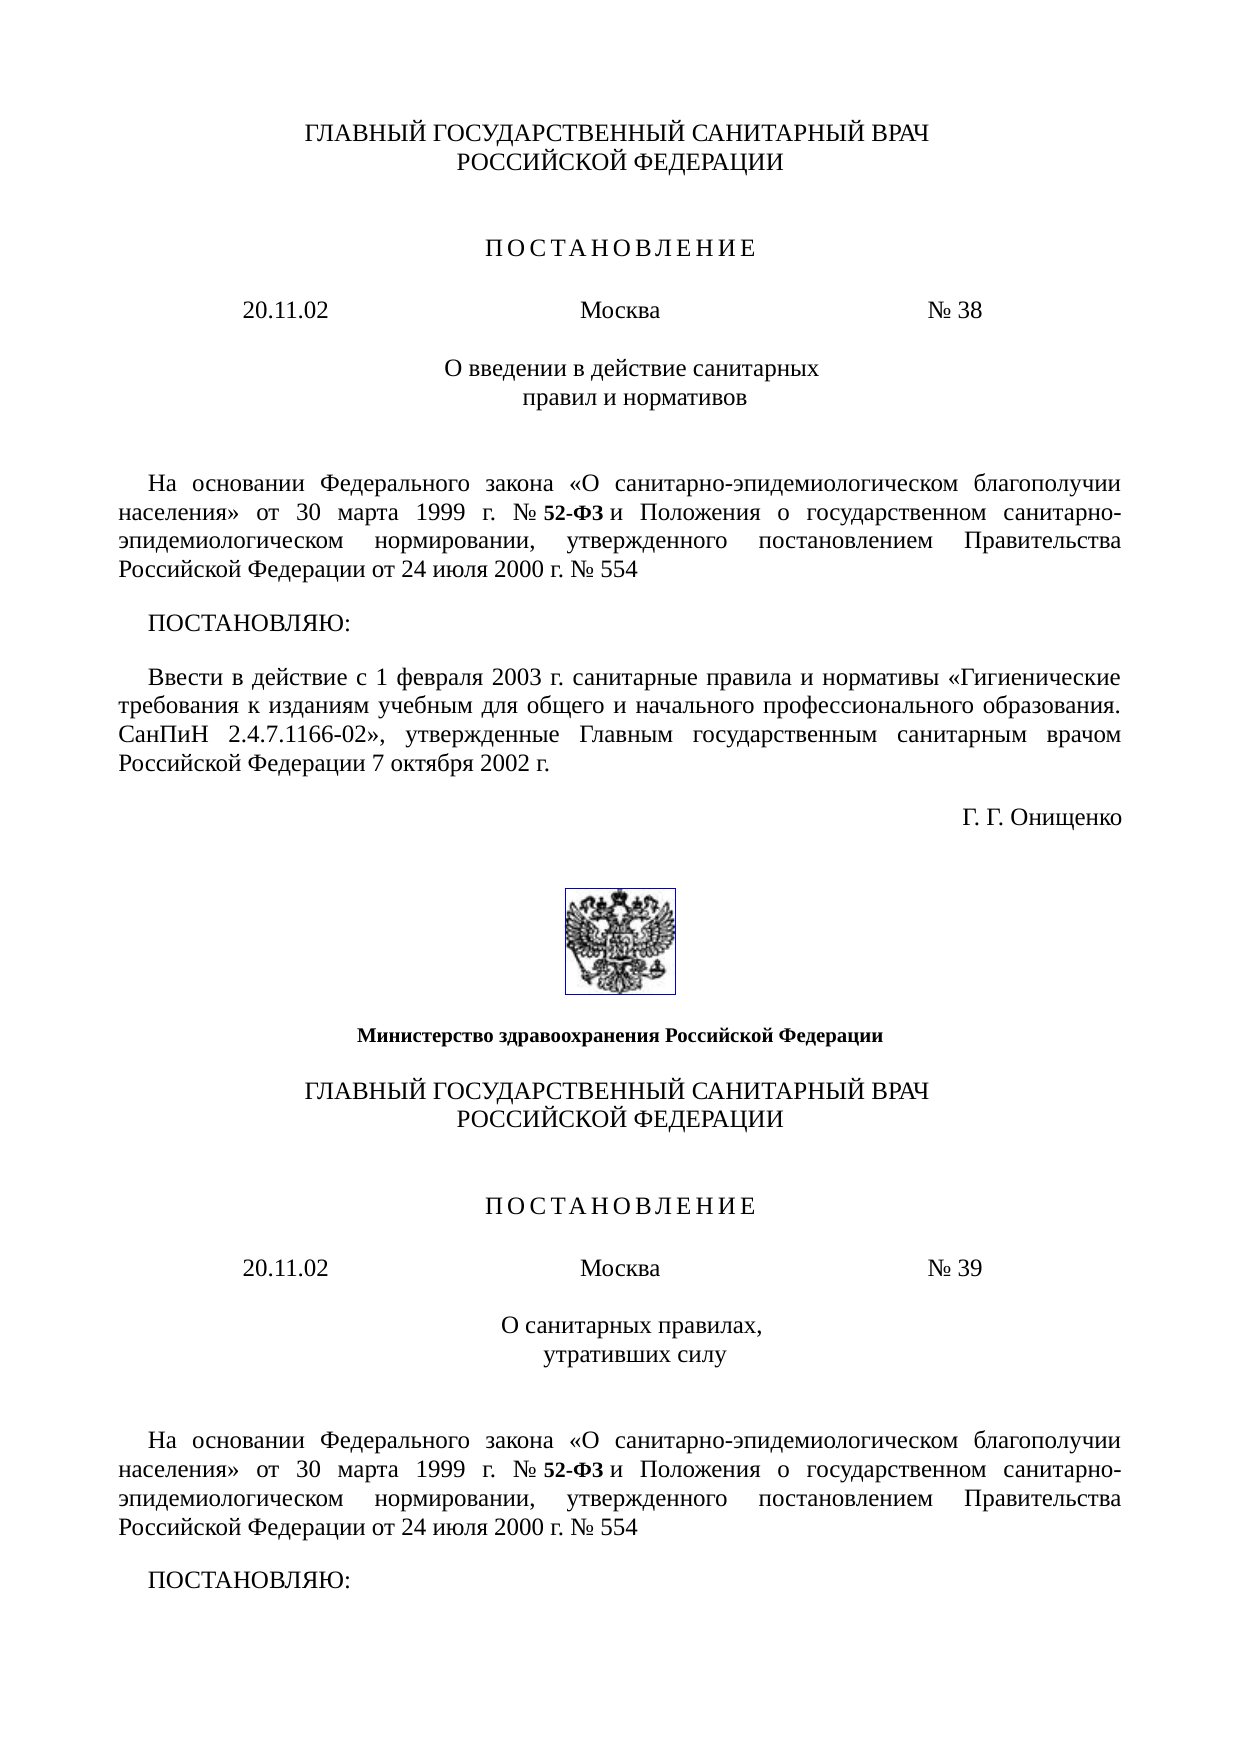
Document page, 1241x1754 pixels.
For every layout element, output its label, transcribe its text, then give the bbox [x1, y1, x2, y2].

text ПОСТАНОВЛЯЮ: [118, 1566, 1122, 1594]
text ПОСТАНОВЛЕНИЕ [118, 1191, 1122, 1219]
text О санитарных правилах, утративших силу [148, 1311, 1122, 1368]
text ПОСТАНОВЛЯЮ: [118, 608, 1122, 637]
text На основании Федерального закона «О санитарно-эпидемиологическом благополучии населения» от 30 марта 1999 г. № 52-ФЗ и Положения о государственном санитарно-эпидемиологическом нормировании, утвержденного постановлением Правительства Российской Федерации от 24 июля 2000 г. № 554 [118, 468, 1122, 583]
text На основании Федерального закона «О санитарно-эпидемиологическом благополучии населения» от 30 марта 1999 г. № 52-ФЗ и Положения о государственном санитарно-эпидемиологическом нормировании, утвержденного постановлением Правительства Российской Федерации от 24 июля 2000 г. № 554 [118, 1426, 1122, 1541]
text ГЛАВНЫЙ ГОСУДАРСТВЕННЫЙ САНИТАРНЫЙ ВРАЧ РОССИЙСКОЙ ФЕДЕРАЦИИ [118, 118, 1122, 176]
table_header 20.11.02 [118, 295, 453, 324]
text Ввести в действие с 1 февраля 2003 г. санитарные правила и нормативы «Гигиенические требования к изданиям учебным для общего и начального профессионального образования. СанПиН 2.4.7.1166-02», утвержденные Главным государственным санитарным врачом Российской Федерации 7 октября 2002 г. [118, 662, 1122, 777]
text ПОСТАНОВЛЕНИЕ [118, 233, 1122, 262]
table_header № 38 [788, 295, 1122, 324]
text О введении в действие санитарных правил и нормативов [148, 353, 1122, 410]
table_header 20.11.02 [118, 1253, 453, 1282]
text ГЛАВНЫЙ ГОСУДАРСТВЕННЫЙ САНИТАРНЫЙ ВРАЧ РОССИЙСКОЙ ФЕДЕРАЦИИ [118, 1076, 1122, 1133]
text Министерство здравоохранения Российской Федерации [118, 1023, 1122, 1047]
table_header Москва [453, 1253, 787, 1282]
table_header Москва [453, 295, 787, 324]
picture [566, 889, 675, 994]
text Г. Г. Онищенко [118, 802, 1122, 830]
table_header № 39 [788, 1253, 1122, 1282]
